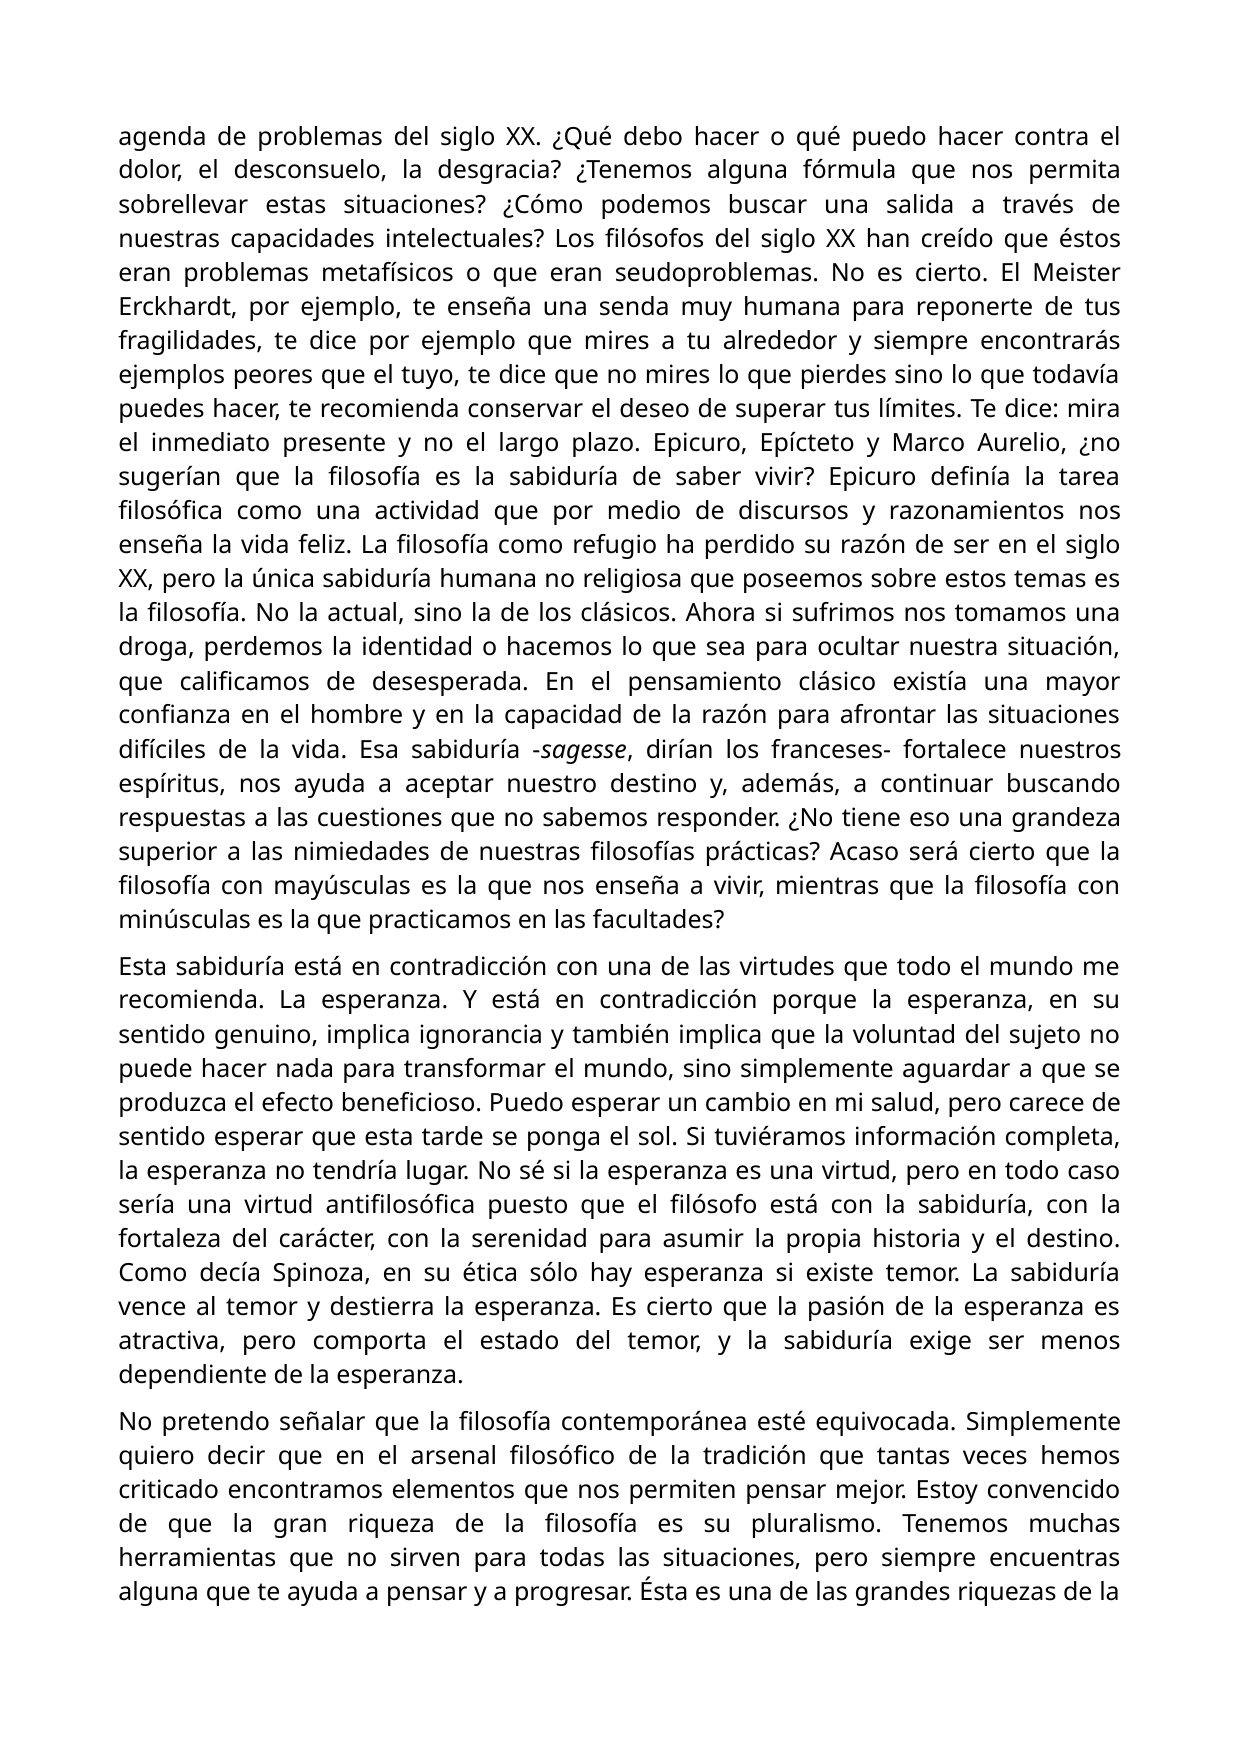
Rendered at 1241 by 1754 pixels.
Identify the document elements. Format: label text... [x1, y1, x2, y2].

text No pretendo señalar que la filosofía contemporánea esté equivocada. Simplemente quiero decir que en el arsenal filosófico de la tradición que tantas veces hemos criticado encontramos elementos que nos permiten pensar mejor. Estoy convencido de que la gran riqueza de la filosofía es su pluralismo. Tenemos muchas herramientas que no sirven para todas las situaciones, pero siempre encuentras alguna que te ayuda a pensar y a progresar. Ésta es una de las grandes riquezas de la [118, 1403, 1122, 1608]
text Esta sabiduría está en contradicción con una de las virtudes que todo el mundo me recomienda. La esperanza. Y está en contradicción porque la esperanza, en su sentido genuino, implica ignorancia y también implica que la voluntad del sujeto no puede hacer nada para transformar el mundo, sino simplemente aguardar a que se produzca el efecto beneficioso. Puedo esperar un cambio en mi salud, pero carece de sentido esperar que esta tarde se ponga el sol. Si tuviéramos información completa, la esperanza no tendría lugar. No sé si la esperanza es una virtud, pero en todo caso sería una virtud antifilosófica puesto que el filósofo está con la sabiduría, con la fortaleza del carácter, con la serenidad para asumir la propia historia y el destino. Como decía Spinoza, en su ética sólo hay esperanza si existe temor. La sabiduría vence al temor y destierra la esperanza. Es cierto que la pasión de la esperanza es atractiva, pero comporta el estado del temor, y la sabiduría exige ser menos dependiente de la esperanza. [118, 948, 1122, 1391]
text agenda de problemas del siglo XX. ¿Qué debo hacer o qué puedo hacer contra el dolor, el desconsuelo, la desgracia? ¿Tenemos alguna fórmula que nos permita sobrellevar estas situaciones? ¿Cómo podemos buscar una salida a través de nuestras capacidades intelectuales? Los filósofos del siglo XX han creído que éstos eran problemas metafísicos o que eran seudoproblemas. No es cierto. El Meister Erckhardt, por ejemplo, te enseña una senda muy humana para reponerte de tus fragilidades, te dice por ejemplo que mires a tu alrededor y siempre encontrarás ejemplos peores que el tuyo, te dice que no mires lo que pierdes sino lo que todavía puedes hacer, te recomienda conservar el deseo de superar tus límites. Te dice: mira el inmediato presente y no el largo plazo. Epicuro, Epícteto y Marco Aurelio, ¿no sugerían que la filosofía es la sabiduría de saber vivir? Epicuro definía la tarea filosófica como una actividad que por medio de discursos y razonamientos nos enseña la vida feliz. La filosofía como refugio ha perdido su razón de ser en el siglo XX, pero la única sabiduría humana no religiosa que poseemos sobre estos temas es la filosofía. No la actual, sino la de los clásicos. Ahora si sufrimos nos tomamos una droga, perdemos la identidad o hacemos lo que sea para ocultar nuestra situación, que calificamos de desesperada. En el pensamiento clásico existía una mayor confianza en el hombre y en la capacidad de la razón para afrontar las situaciones difíciles de la vida. Esa sabiduría -sagesse, dirían los franceses- fortalece nuestros espíritus, nos ayuda a aceptar nuestro destino y, además, a continuar buscando respuestas a las cuestiones que no sabemos responder. ¿No tiene eso una grandeza superior a las nimiedades de nuestras filosofías prácticas? Acaso será cierto que la filosofía con mayúsculas es la que nos enseña a vivir, mientras que la filosofía con minúsculas es la que practicamos en las facultades? [118, 118, 1122, 936]
